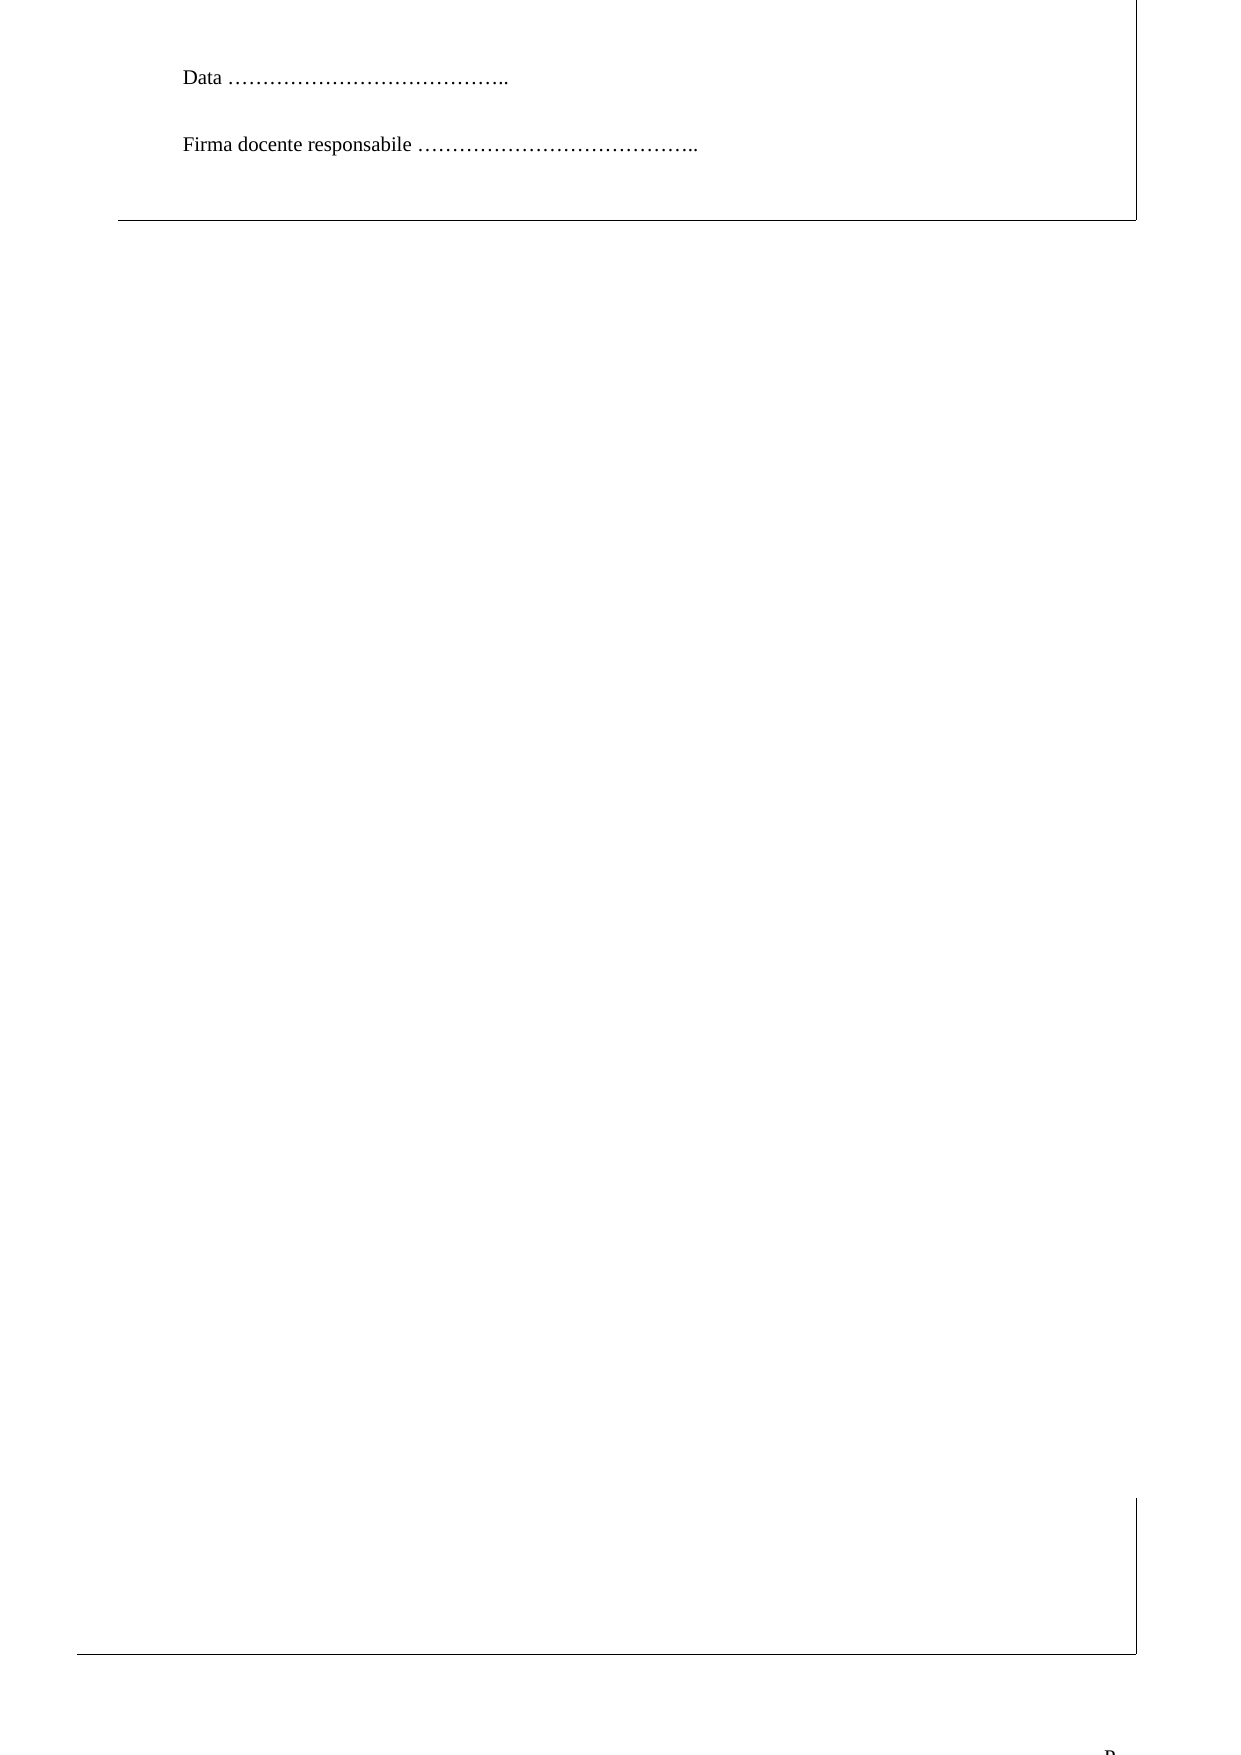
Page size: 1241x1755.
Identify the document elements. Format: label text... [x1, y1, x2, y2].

text Firma docente responsabile ………………………………….. [118, 67, 1136, 220]
text Data ………………………………….. [118, 0, 1136, 67]
